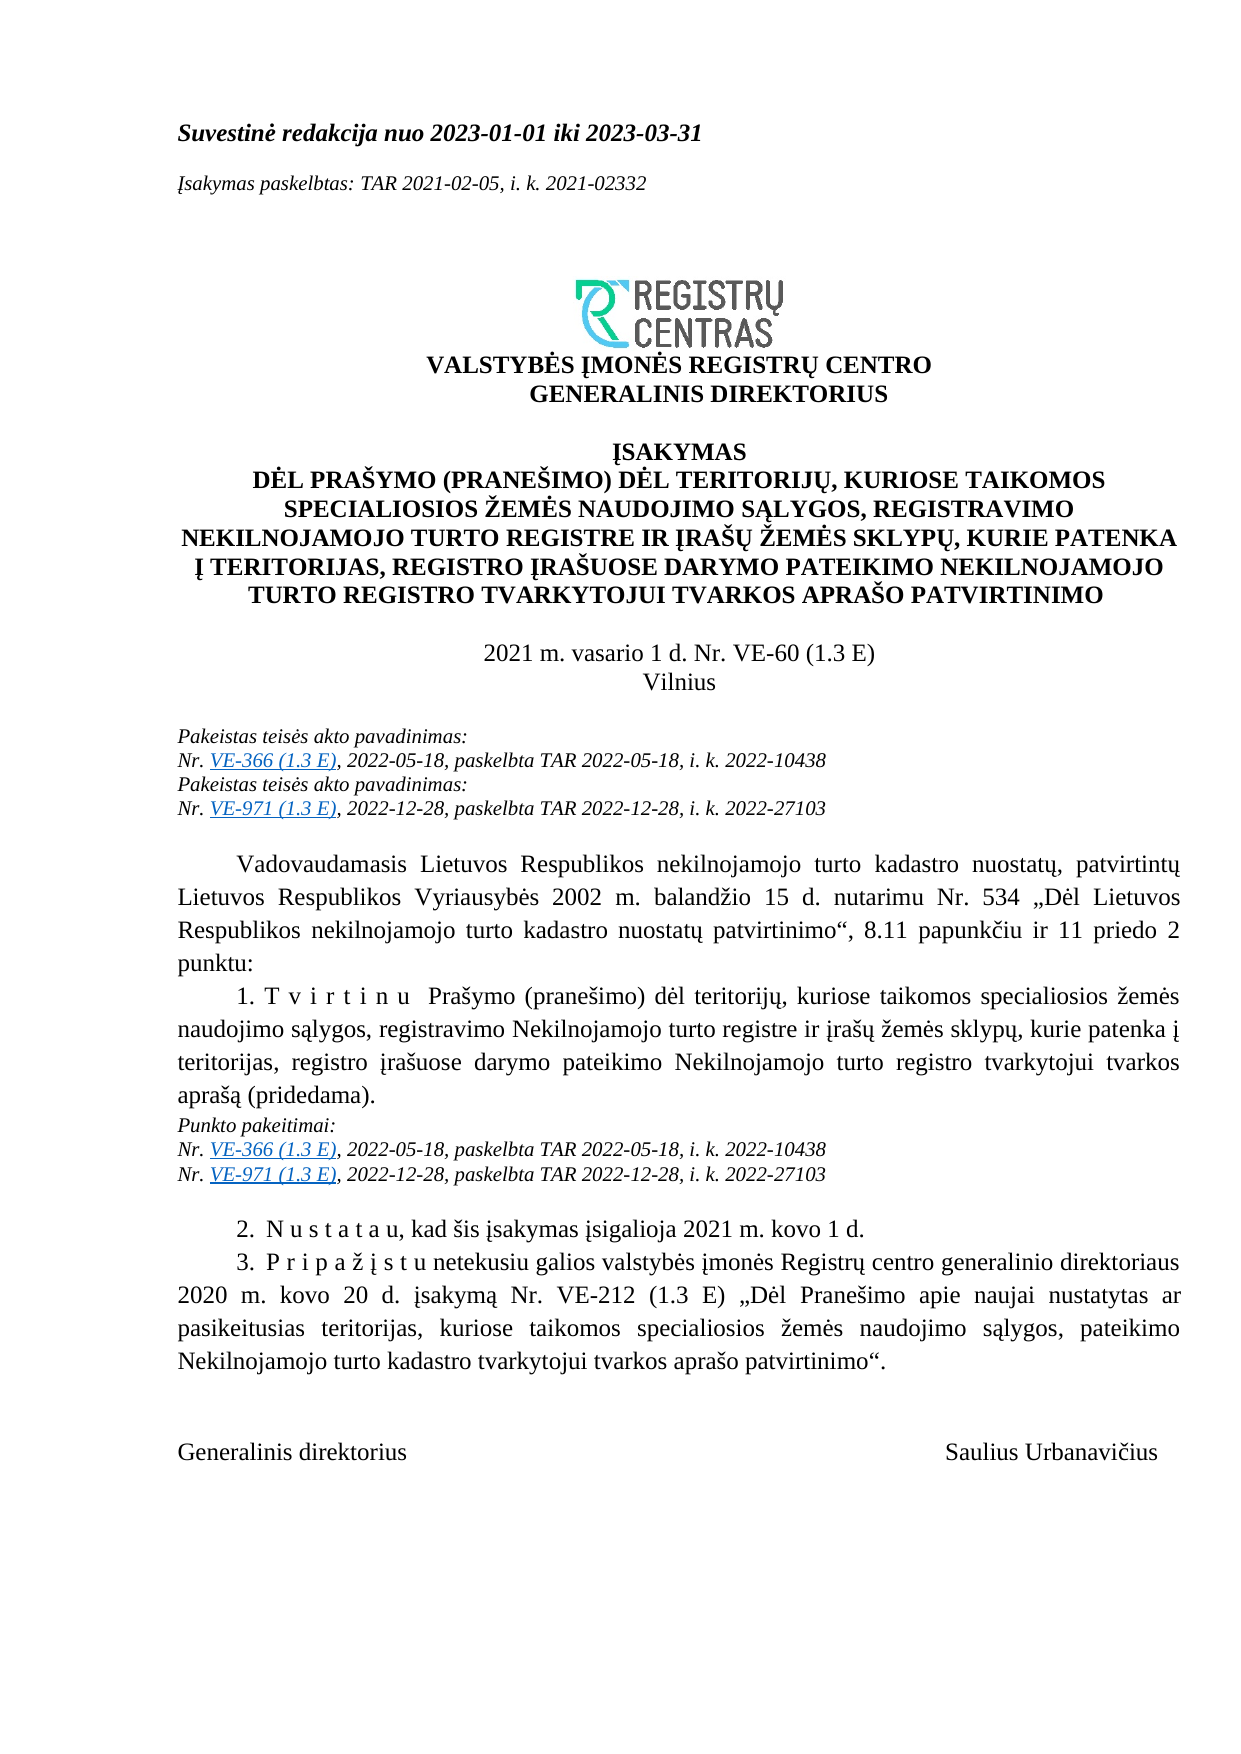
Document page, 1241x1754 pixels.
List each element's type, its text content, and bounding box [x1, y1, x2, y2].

text 3. P r i p a ž į s t u netekusiu galios valstybės įmonės Registrų centro generalinio direktoriaus 2020 m. kovo 20 d. įsakymą Nr. VE-212 (1.3 E) „Dėl Pranešimo apie naujai nustatytas ar pasikeitusias teritorijas, kuriose taikomos specialiosios žemės naudojimo sąlygos, pateikimo Nekilnojamojo turto kadastro tvarkytojui tvarkos aprašo patvirtinimo“. [177, 1247, 1181, 1375]
text 2021 m. vasario 1 d. Nr. VE-60 (1.3 E) [177, 638, 1181, 667]
text Generalinis direktorius Saulius Urbanavičius [177, 1437, 1181, 1466]
text 2. N u s t a t a u, kad šis įsakymas įsigalioja 2021 m. kovo 1 d. [177, 1214, 1181, 1243]
text Vilnius [177, 667, 1181, 695]
text Vadovaudamasis Lietuvos Respublikos nekilnojamojo turto kadastro nuostatų, patvirtintų Lietuvos Respublikos Vyriausybės 2002 m. balandžio 15 d. nutarimu Nr. 534 „Dėl Lietuvos Respublikos nekilnojamojo turto kadastro nuostatų patvirtinimo“, 8.11 papunkčiu ir 11 priedo 2 punktu: [177, 849, 1181, 977]
text DĖL PRAŠYMO (PRANEŠIMO) DĖL TERITORIJŲ, KURIOSE TAIKOMOS SPECIALIOSIOS ŽEMĖS NAUDOJIMO SĄLYGOS, REGISTRAVIMO NEKILNOJAMOJO TURTO REGISTRE IR ĮRAŠŲ ŽEMĖS SKLYPŲ, KURIE PATENKA Į TERITORIJAS, REGISTRO ĮRAŠUOSE DARYMO PATEIKIMO NEKILNOJAMOJO TURTO REGISTRO TVARKYTOJUI TVARKOS APRAŠO PATVIRTINIMO [177, 465, 1181, 609]
text 1. T v i r t i n u Prašymo (pranešimo) dėl teritorijų, kuriose taikomos specialiosios žemės naudojimo sąlygos, registravimo Nekilnojamojo turto registre ir įrašų žemės sklypų, kurie patenka į teritorijas, registro įrašuose darymo pateikimo Nekilnojamojo turto registro tvarkytojui tvarkos aprašą (pridedama). [177, 981, 1181, 1109]
text Nr. VE-971 (1.3 E), 2022-12-28, paskelbta TAR 2022-12-28, i. k. 2022-27103 [177, 796, 1181, 820]
text Punkto pakeitimai: [177, 1113, 1181, 1137]
text Pakeistas teisės akto pavadinimas: [177, 772, 1181, 796]
text Nr. VE-366 (1.3 E), 2022-05-18, paskelbta TAR 2022-05-18, i. k. 2022-10438 [177, 1137, 1181, 1161]
text Nr. VE-366 (1.3 E), 2022-05-18, paskelbta TAR 2022-05-18, i. k. 2022-10438 [177, 748, 1181, 772]
text VALSTYBĖS ĮMONĖS REGISTRŲ CENTRO [177, 350, 1181, 379]
text Nr. VE-971 (1.3 E), 2022-12-28, paskelbta TAR 2022-12-28, i. k. 2022-27103 [177, 1161, 1181, 1186]
text Pakeistas teisės akto pavadinimas: [177, 724, 1181, 748]
text ĮSAKYMAS [177, 437, 1181, 465]
text Įsakymas paskelbtas: TAR 2021-02-05, i. k. 2021-02332 [177, 171, 1181, 195]
text Suvestinė redakcija nuo 2023-01-01 iki 2023-03-31 [177, 118, 1181, 147]
text GENERALINIS DIREKTORIUS [177, 379, 1181, 408]
